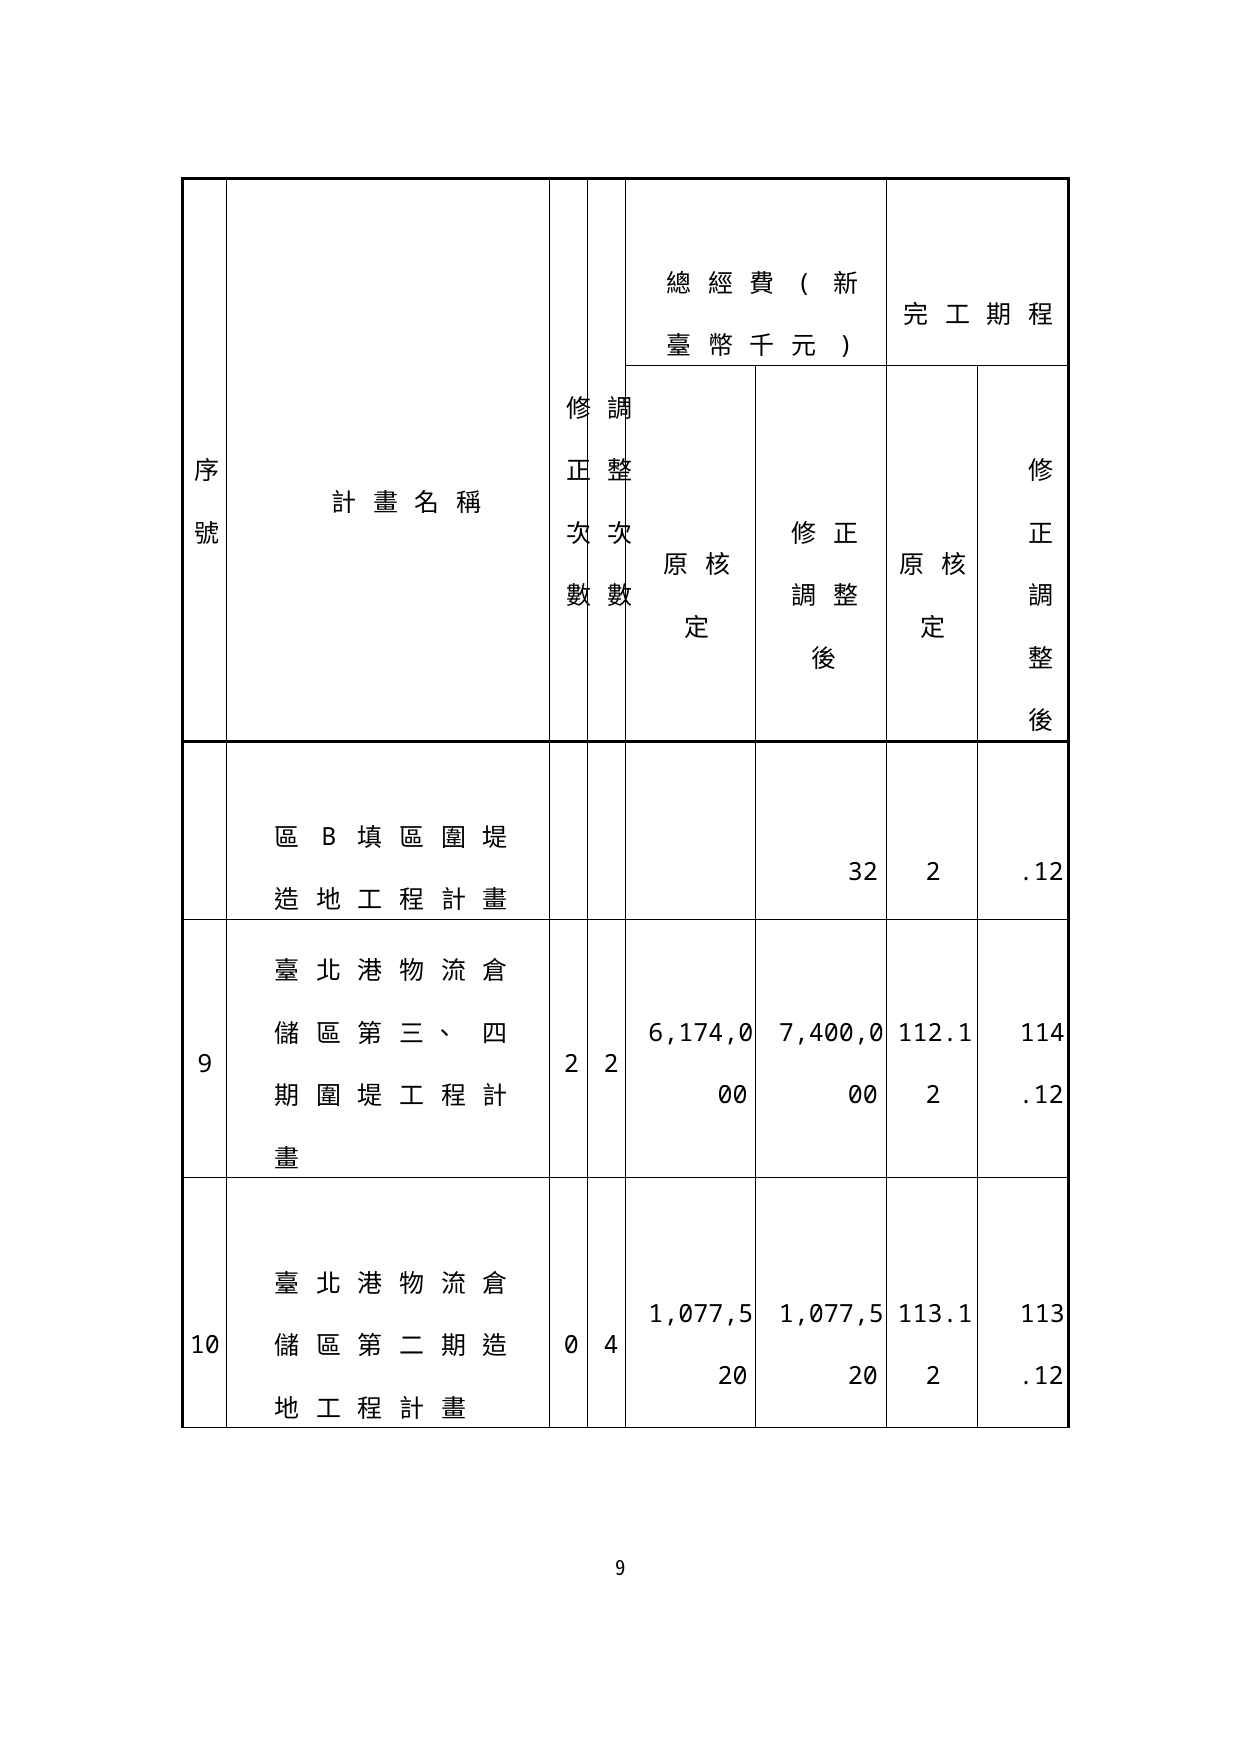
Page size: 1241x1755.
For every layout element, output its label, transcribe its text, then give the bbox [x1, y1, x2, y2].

table_cell 修正調整後 [756, 366, 886, 740]
table_cell 9 [184, 920, 226, 1177]
table_cell 10 [184, 1178, 226, 1427]
table_cell 1,077,520 [756, 1178, 886, 1427]
table_cell 113.12 [978, 1178, 1067, 1427]
table_header 修正次數 [550, 180, 587, 740]
table_cell [588, 743, 625, 919]
table_cell 原核定 [887, 366, 977, 740]
table_cell 7,400,000 [756, 920, 886, 1177]
table_cell 區B填區圍堤造地工程計畫 [227, 743, 549, 919]
table_cell 臺北港物流倉儲區第二期造地工程計畫 [227, 1178, 549, 1427]
table_cell 2 [588, 920, 625, 1177]
table_cell [184, 743, 226, 919]
table_cell [550, 743, 587, 919]
table_cell 0 [550, 1178, 587, 1427]
table_cell 32 [756, 743, 886, 919]
table_cell 1,077,520 [626, 1178, 755, 1427]
table_cell 修正調整後 [978, 366, 1067, 740]
table_cell [626, 743, 755, 919]
table_cell 112.12 [887, 920, 977, 1177]
table_cell 113.12 [887, 1178, 977, 1427]
table_cell 6,174,000 [626, 920, 755, 1177]
table_cell 2 [887, 743, 977, 919]
table_header 計畫名稱 [227, 180, 549, 740]
table_header 總經費(新臺幣千元) [626, 180, 886, 365]
table_header 完工期程 [887, 180, 1067, 365]
table_cell 2 [550, 920, 587, 1177]
table_cell 114.12 [978, 920, 1067, 1177]
table_cell 臺北港物流倉儲區第三、四期圍堤工程計畫 [227, 920, 549, 1177]
table_header 調整次數 [588, 180, 625, 740]
table_header 序號 [184, 180, 226, 740]
table_cell .12 [978, 743, 1067, 919]
table_cell 原核定 [626, 366, 755, 740]
table_cell 4 [588, 1178, 625, 1427]
